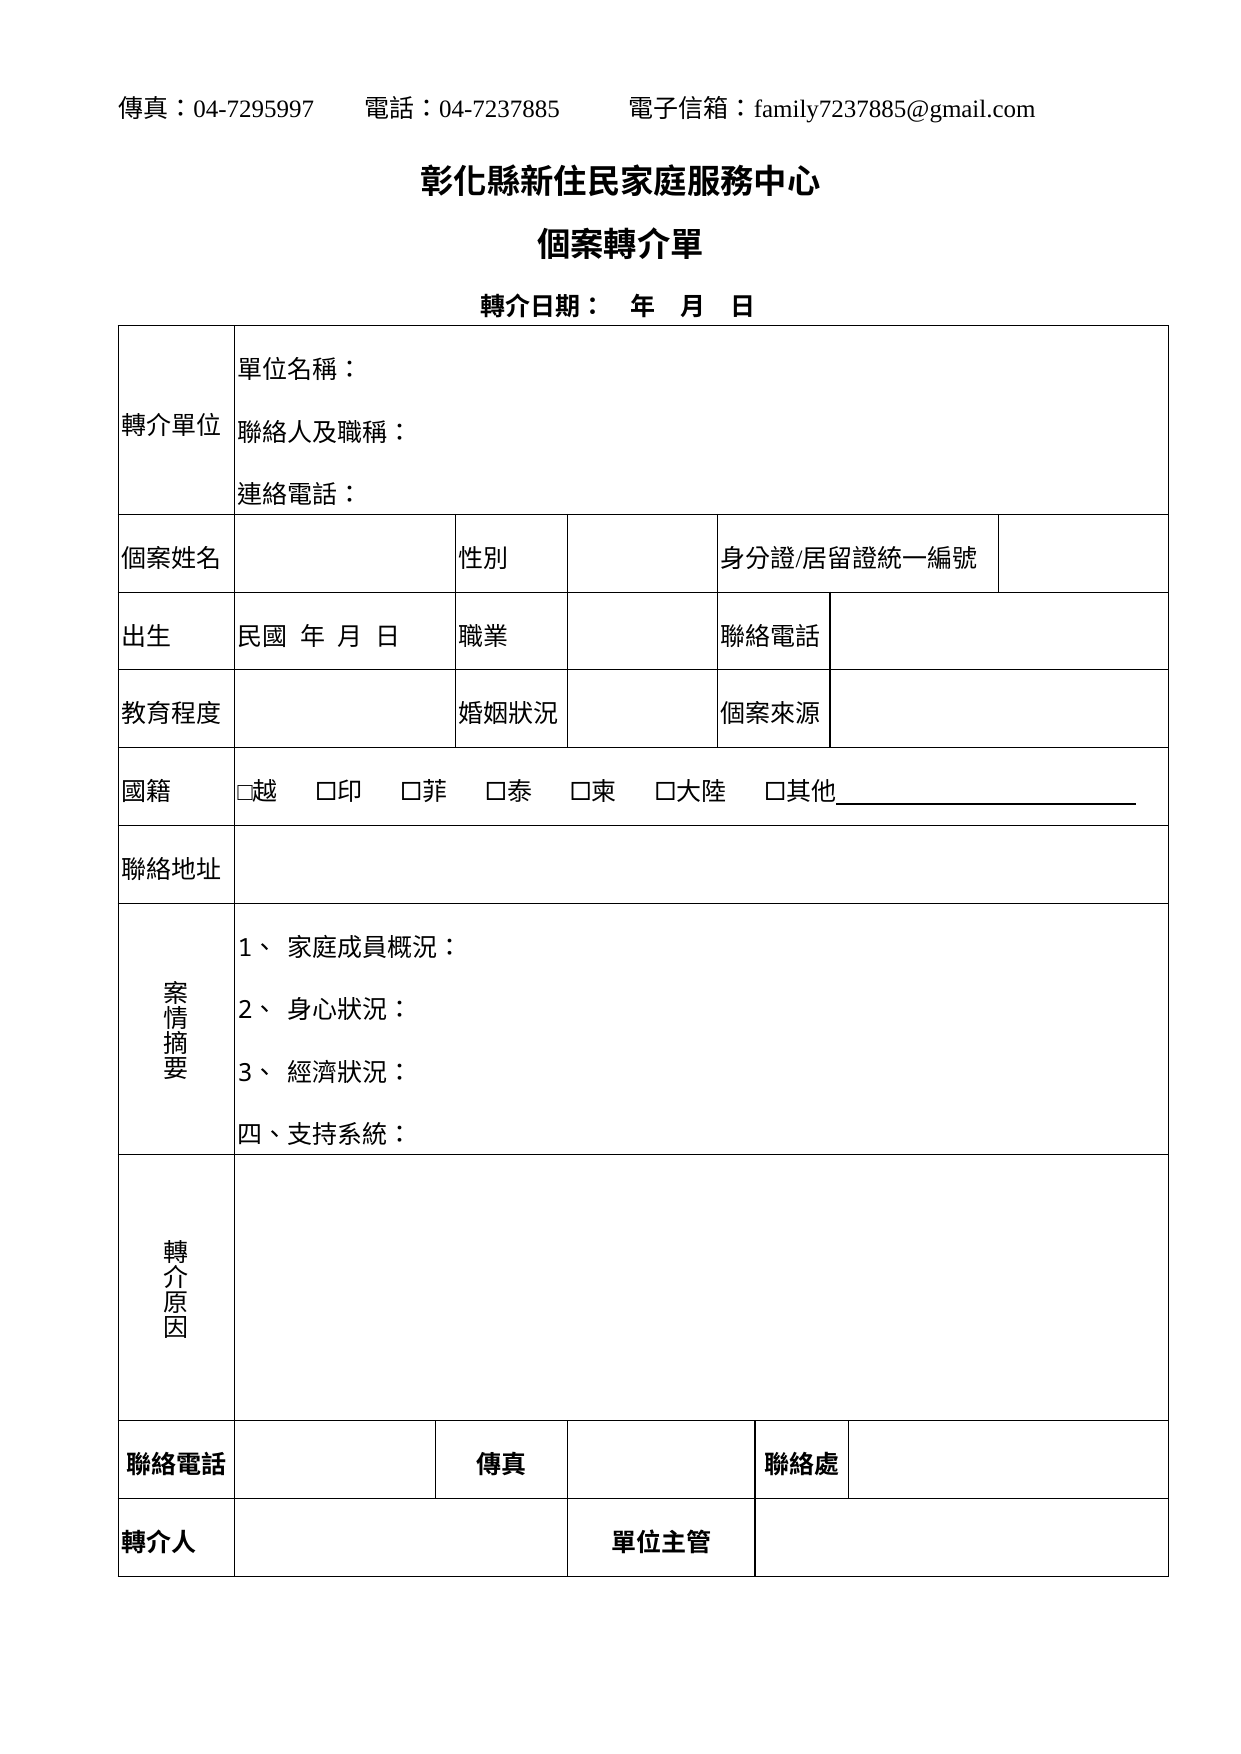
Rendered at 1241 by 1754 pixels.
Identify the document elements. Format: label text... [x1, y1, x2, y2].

table_header 轉介單位 [119, 326, 234, 514]
table_cell [235, 826, 1168, 903]
table_cell 聯絡電話 [119, 1421, 234, 1498]
table_cell [568, 1421, 754, 1498]
table_cell [568, 670, 717, 747]
table_cell [831, 670, 1168, 747]
table_cell 聯絡電話 [718, 593, 829, 669]
table_cell [568, 515, 717, 592]
table_cell 出生 [119, 593, 234, 669]
table_cell [235, 670, 455, 747]
table_cell 教育程度 [119, 670, 234, 747]
table_cell [999, 515, 1168, 592]
table_cell □越 £印 £菲 £泰 £柬 £大陸 £其他 [235, 748, 1168, 825]
table_cell [756, 1499, 1168, 1576]
table_cell 性別 [456, 515, 567, 592]
table_cell 轉介人 [119, 1499, 234, 1576]
table_cell [235, 1155, 1168, 1420]
table_cell [235, 1421, 435, 1498]
table_cell [235, 515, 455, 592]
table_cell 聯絡地址 [119, 826, 234, 903]
table_cell 民國 年 月 日 [235, 593, 455, 669]
table_cell 案情摘要 [119, 904, 234, 1154]
table_cell [831, 593, 1168, 669]
table_cell [235, 1499, 567, 1576]
table_cell 國籍 [119, 748, 234, 825]
table_cell 傳真 [436, 1421, 567, 1498]
text 個案轉介單 [118, 200, 1122, 263]
table_cell 婚姻狀況 [456, 670, 567, 747]
table_cell 家庭成員概況： 身心狀況： 經濟狀況： 四、支持系統： [235, 904, 1168, 1154]
text 轉介日期： 年 月 日 [118, 263, 1122, 325]
table_cell 轉介原因 [119, 1155, 234, 1420]
table_cell 職業 [456, 593, 567, 669]
table_header 單位名稱： 聯絡人及職稱： 連絡電話： [235, 326, 1168, 514]
table_cell 身分證/居留證統一編號 [718, 515, 998, 592]
table_cell 個案來源 [718, 670, 829, 747]
table_cell 聯絡處 [756, 1421, 848, 1498]
text 彰化縣新住民家庭服務中心 [118, 138, 1122, 200]
table_cell 單位主管 [568, 1499, 754, 1576]
table_cell [568, 593, 717, 669]
table_cell [849, 1421, 1168, 1498]
table_cell 個案姓名 [119, 515, 234, 592]
